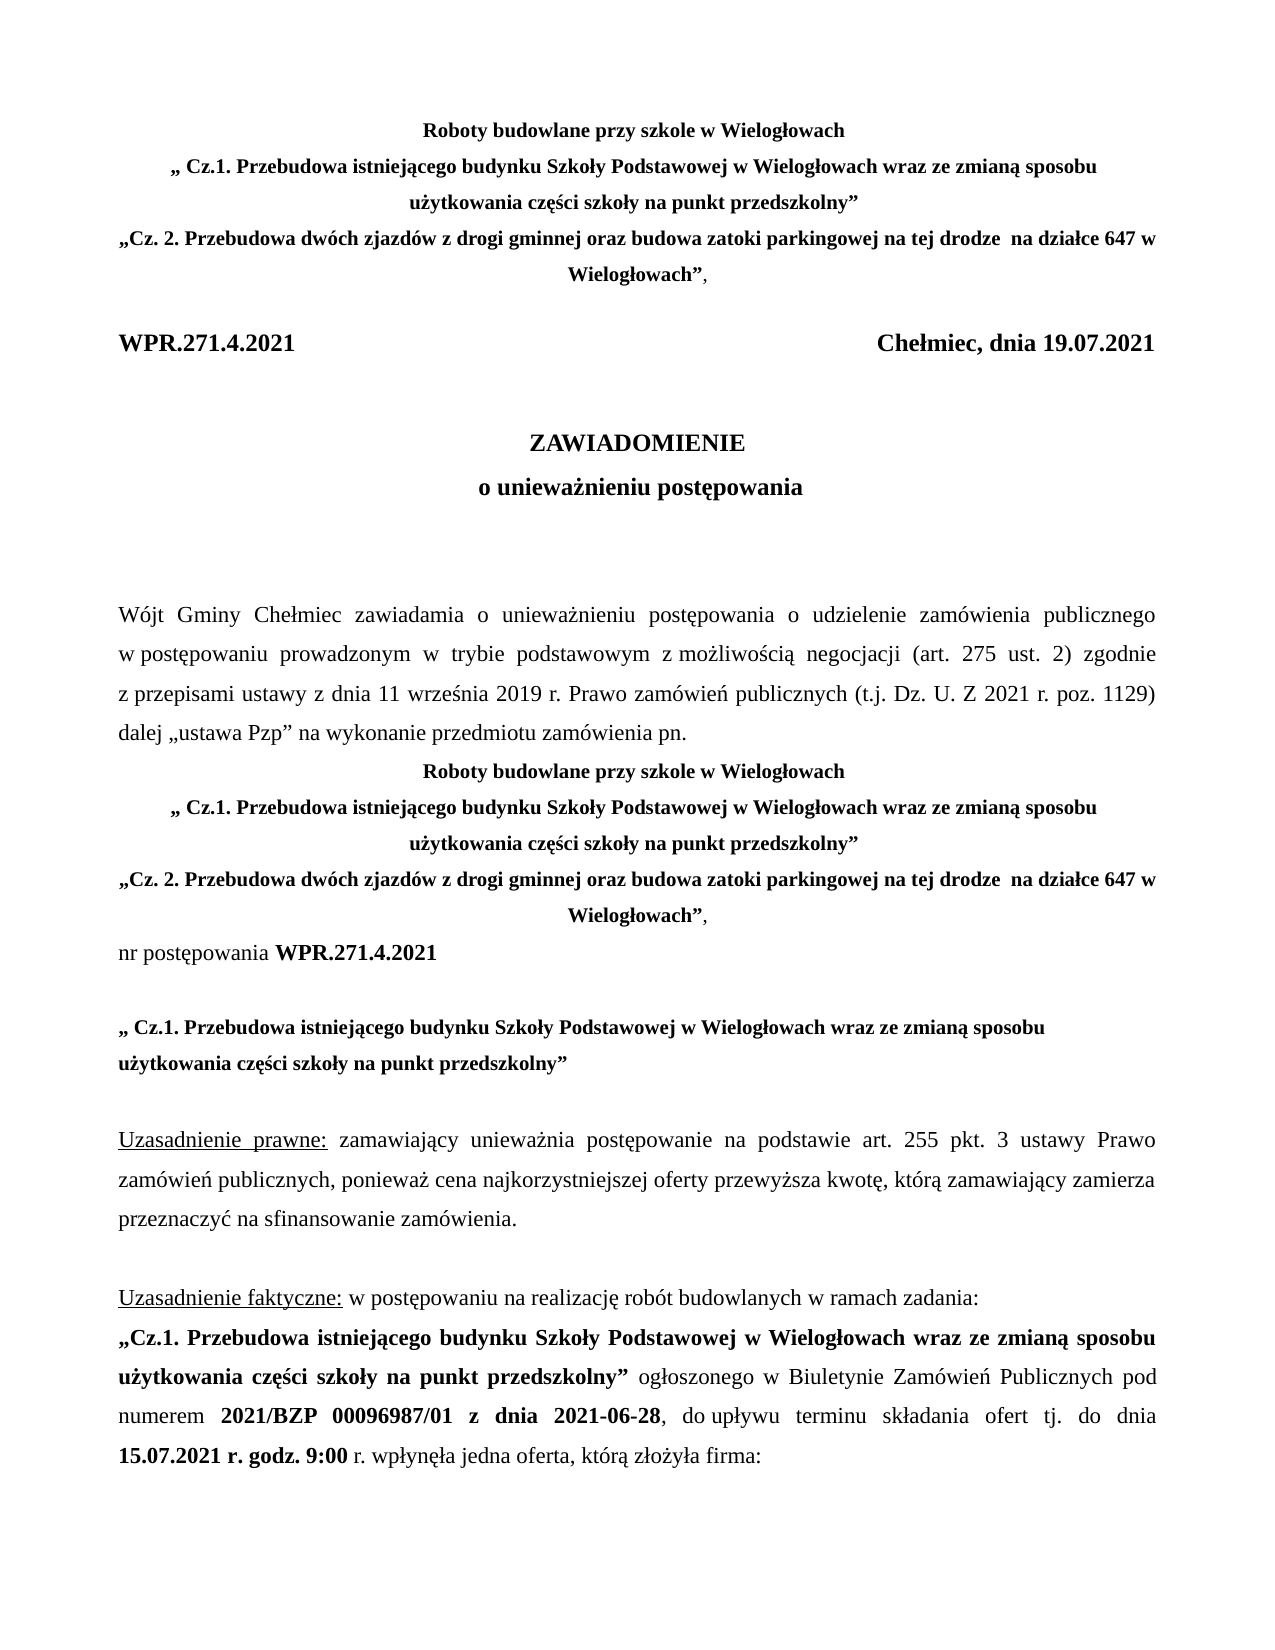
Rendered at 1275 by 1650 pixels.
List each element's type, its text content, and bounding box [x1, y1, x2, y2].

text „ Cz.1. Przebudowa istniejącego budynku Szkoły Podstawowej w Wielogłowach wraz ze zmianą sposobu użytkowania części szkoły na punkt przedszkolny” [118, 1014, 1149, 1075]
text o unieważnieniu postępowania [118, 472, 1157, 500]
text „Cz. 2. Przebudowa dwóch zjazdów z drogi gminnej oraz budowa zatoki parkingowej na tej drodze na działce 647 w Wielogłowach”, [118, 867, 1157, 927]
text ZAWIADOMIENIE [118, 428, 1157, 457]
text WPR.271.4.2021 Chełmiec, dnia 19.07.2021 [118, 328, 1157, 357]
text Roboty budowlane przy szkole w Wielogłowach [118, 759, 1149, 783]
text „ Cz.1. Przebudowa istniejącego budynku Szkoły Podstawowej w Wielogłowach wraz ze zmianą sposobu użytkowania części szkoły na punkt przedszkolny” [118, 795, 1149, 855]
text Wójt Gminy Chełmiec zawiadamia o unieważnieniu postępowania o udzielenie zamówienia publicznego w postępowaniu prowadzonym w trybie podstawowym z możliwością negocjacji (art. 275 ust. 2) zgodnie z przepisami ustawy z dnia 11 września 2019 r. Prawo zamówień publicznych (t.j. Dz. U. Z 2021 r. poz. 1129) dalej „ustawa Pzp” na wykonanie przedmiotu zamówienia pn. [118, 601, 1157, 746]
text „Cz.1. Przebudowa istniejącego budynku Szkoły Podstawowej w Wielogłowach wraz ze zmianą sposobu użytkowania części szkoły na punkt przedszkolny” ogłoszonego w Biuletynie Zamówień Publicznych pod numerem 2021/BZP 00096987/01 z dnia 2021-06-28, do upływu terminu składania ofert tj. do dnia 15.07.2021 r. godz. 9:00 r. wpłynęła jedna oferta, którą złożyła firma: [118, 1323, 1157, 1468]
text nr postępowania WPR.271.4.2021 [118, 939, 1157, 965]
text Uzasadnienie faktyczne: w postępowaniu na realizację robót budowlanych w ramach zadania: [118, 1284, 1157, 1310]
text Uzasadnienie prawne: zamawiający unieważnia postępowanie na podstawie art. 255 pkt. 3 ustawy Prawo zamówień publicznych, ponieważ cena najkorzystniejszej oferty przewyższa kwotę, którą zamawiający zamierza przeznaczyć na sfinansowanie zamówienia. [118, 1126, 1157, 1231]
